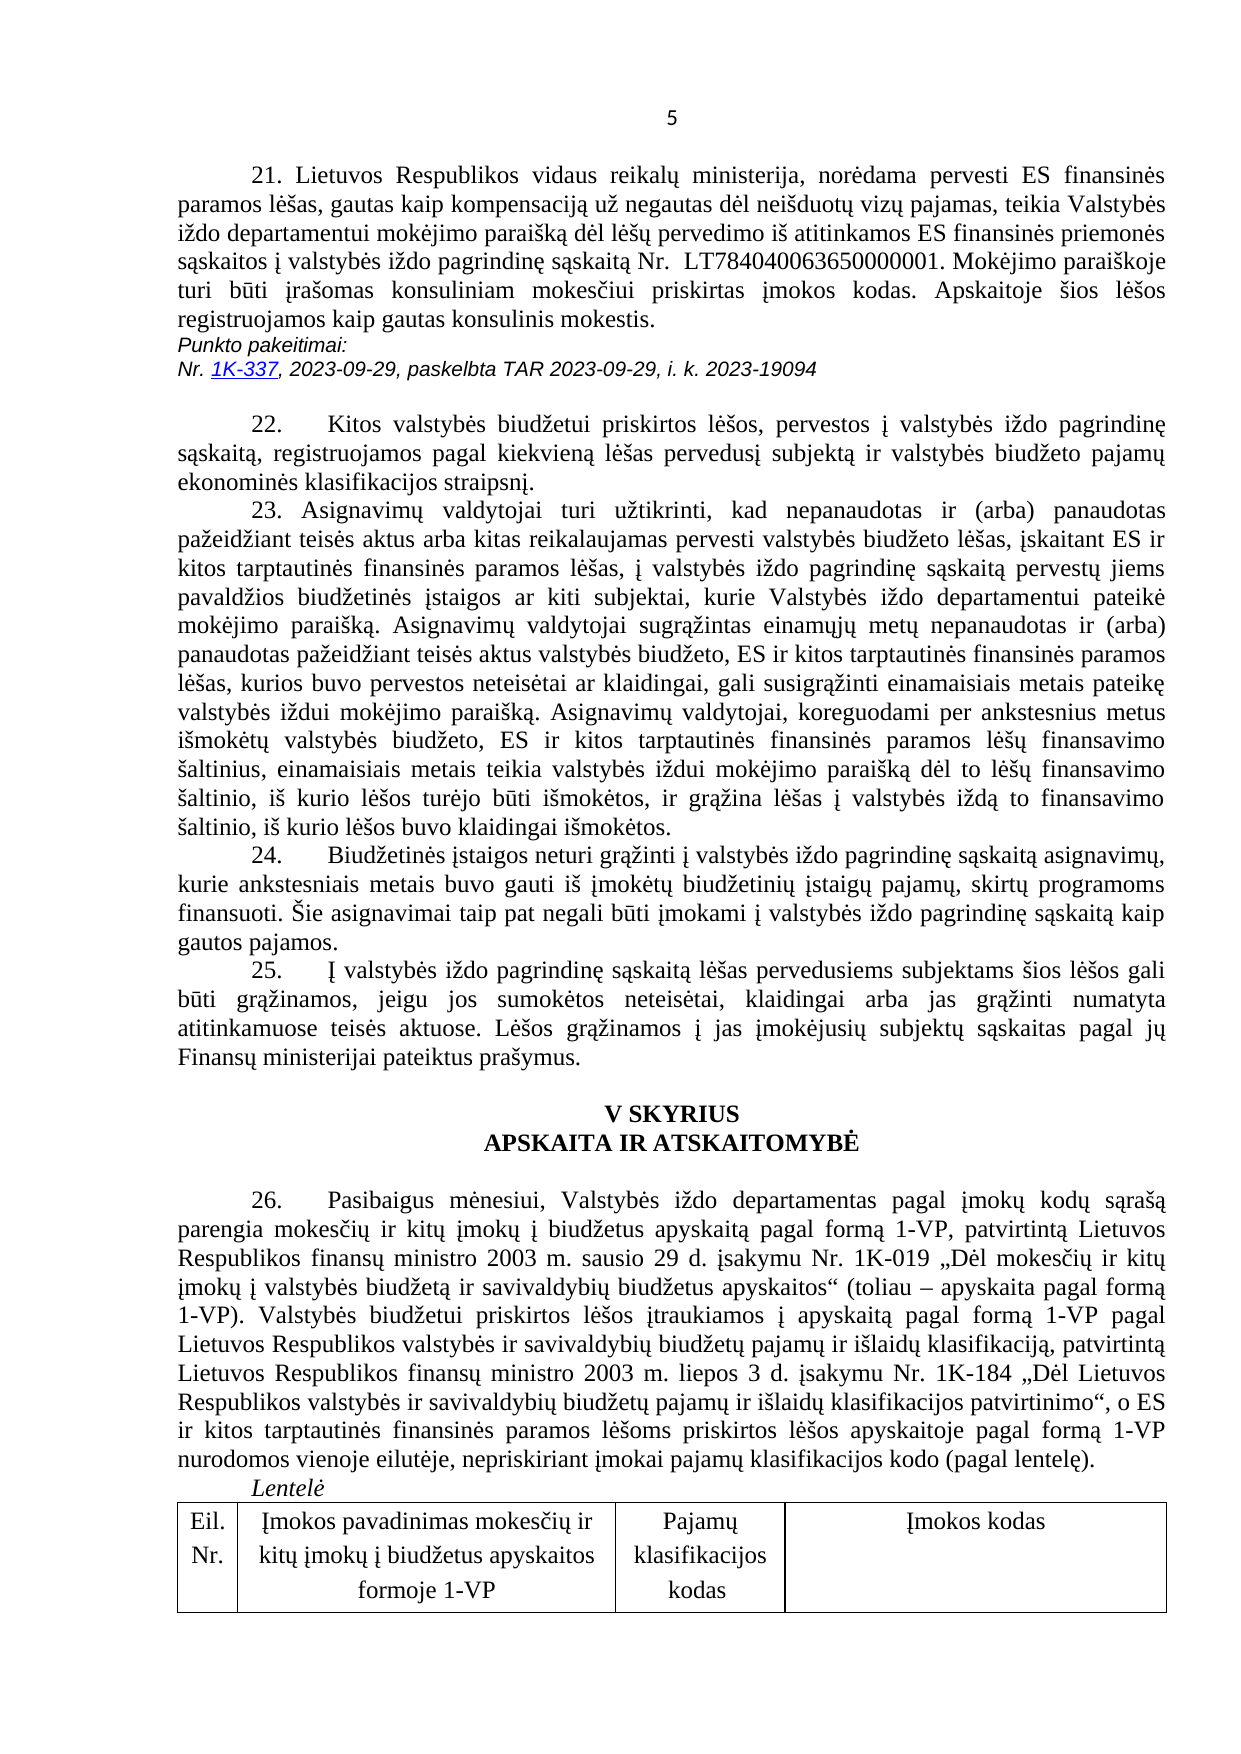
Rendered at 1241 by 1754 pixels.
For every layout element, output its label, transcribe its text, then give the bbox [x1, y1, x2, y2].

text 25. Į valstybės iždo pagrindinę sąskaitą lėšas pervedusiems subjektams šios lėšos gali būti grąžinamos, jeigu jos sumokėtos neteisėtai, klaidingai arba jas grąžinti numatyta atitinkamuose teisės aktuose. Lėšos grąžinamos į jas įmokėjusių subjektų sąskaitas pagal jų Finansų ministerijai pateiktus prašymus. [177, 956, 1166, 1071]
table_header Eil. Nr. [178, 1503, 237, 1612]
text APSKAITA IR ATSKAITOMYBĖ [177, 1128, 1166, 1157]
text Nr. 1K-337, 2023-09-29, paskelbta TAR 2023-09-29, i. k. 2023-19094 [177, 357, 1166, 381]
text Lentelė [177, 1473, 1166, 1502]
text 26. Pasibaigus mėnesiui, Valstybės iždo departamentas pagal įmokų kodų sąrašą parengia mokesčių ir kitų įmokų į biudžetus apyskaitą pagal formą 1-VP, patvirtintą Lietuvos Respublikos finansų ministro 2003 m. sausio 29 d. įsakymu Nr. 1K-019 „Dėl mokesčių ir kitų įmokų į valstybės biudžetą ir savivaldybių biudžetus apyskaitos“ (toliau – apyskaita pagal formą 1-VP). Valstybės biudžetui priskirtos lėšos įtraukiamos į apyskaitą pagal formą 1-VP pagal Lietuvos Respublikos valstybės ir savivaldybių biudžetų pajamų ir išlaidų klasifikaciją, patvirtintą Lietuvos Respublikos finansų ministro 2003 m. liepos 3 d. įsakymu Nr. 1K-184 „Dėl Lietuvos Respublikos valstybės ir savivaldybių biudžetų pajamų ir išlaidų klasifikacijos patvirtinimo“, o ES ir kitos tarptautinės finansinės paramos lėšoms priskirtos lėšos apyskaitoje pagal formą 1-VP nurodomos vienoje eilutėje, nepriskiriant įmokai pajamų klasifikacijos kodo (pagal lentelę). [177, 1186, 1166, 1473]
text 22. Kitos valstybės biudžetui priskirtos lėšos, pervestos į valstybės iždo pagrindinę sąskaitą, registruojamos pagal kiekvieną lėšas pervedusį subjektą ir valstybės biudžeto pajamų ekonominės klasifikacijos straipsnį. [177, 409, 1166, 496]
table_header Įmokos kodas [786, 1503, 1166, 1612]
text 23. Asignavimų valdytojai turi užtikrinti, kad nepanaudotas ir (arba) panaudotas pažeidžiant teisės aktus arba kitas reikalaujamas pervesti valstybės biudžeto lėšas, įskaitant ES ir kitos tarptautinės finansinės paramos lėšas, į valstybės iždo pagrindinę sąskaitą pervestų jiems pavaldžios biudžetinės įstaigos ar kiti subjektai, kurie Valstybės iždo departamentui pateikė mokėjimo paraišką. Asignavimų valdytojai sugrąžintas einamųjų metų nepanaudotas ir (arba) panaudotas pažeidžiant teisės aktus valstybės biudžeto, ES ir kitos tarptautinės finansinės paramos lėšas, kurios buvo pervestos neteisėtai ar klaidingai, gali susigrąžinti einamaisiais metais pateikę valstybės iždui mokėjimo paraišką. Asignavimų valdytojai, koreguodami per ankstesnius metus išmokėtų valstybės biudžeto, ES ir kitos tarptautinės finansinės paramos lėšų finansavimo šaltinius, einamaisiais metais teikia valstybės iždui mokėjimo paraišką dėl to lėšų finansavimo šaltinio, iš kurio lėšos turėjo būti išmokėtos, ir grąžina lėšas į valstybės iždą to finansavimo šaltinio, iš kurio lėšos buvo klaidingai išmokėtos. [177, 496, 1166, 841]
table_header Pajamų klasifikacijos kodas [616, 1503, 784, 1612]
table_header Įmokos pavadinimas mokesčių ir kitų įmokų į biudžetus apyskaitos formoje 1-VP [238, 1503, 615, 1612]
text Punkto pakeitimai: [177, 333, 1166, 357]
text V SKYRIUS [177, 1099, 1166, 1128]
text 24. Biudžetinės įstaigos neturi grąžinti į valstybės iždo pagrindinę sąskaitą asignavimų, kurie ankstesniais metais buvo gauti iš įmokėtų biudžetinių įstaigų pajamų, skirtų programoms finansuoti. Šie asignavimai taip pat negali būti įmokami į valstybės iždo pagrindinę sąskaitą kaip gautos pajamos. [177, 841, 1166, 956]
text 21. Lietuvos Respublikos vidaus reikalų ministerija, norėdama pervesti ES finansinės paramos lėšas, gautas kaip kompensaciją už negautas dėl neišduotų vizų pajamas, teikia Valstybės iždo departamentui mokėjimo paraišką dėl lėšų pervedimo iš atitinkamos ES finansinės priemonės sąskaitos į valstybės iždo pagrindinę sąskaitą Nr. LT784040063650000001. Mokėjimo paraiškoje turi būti įrašomas konsuliniam mokesčiui priskirtas įmokos kodas. Apskaitoje šios lėšos registruojamos kaip gautas konsulinis mokestis. [177, 160, 1166, 333]
